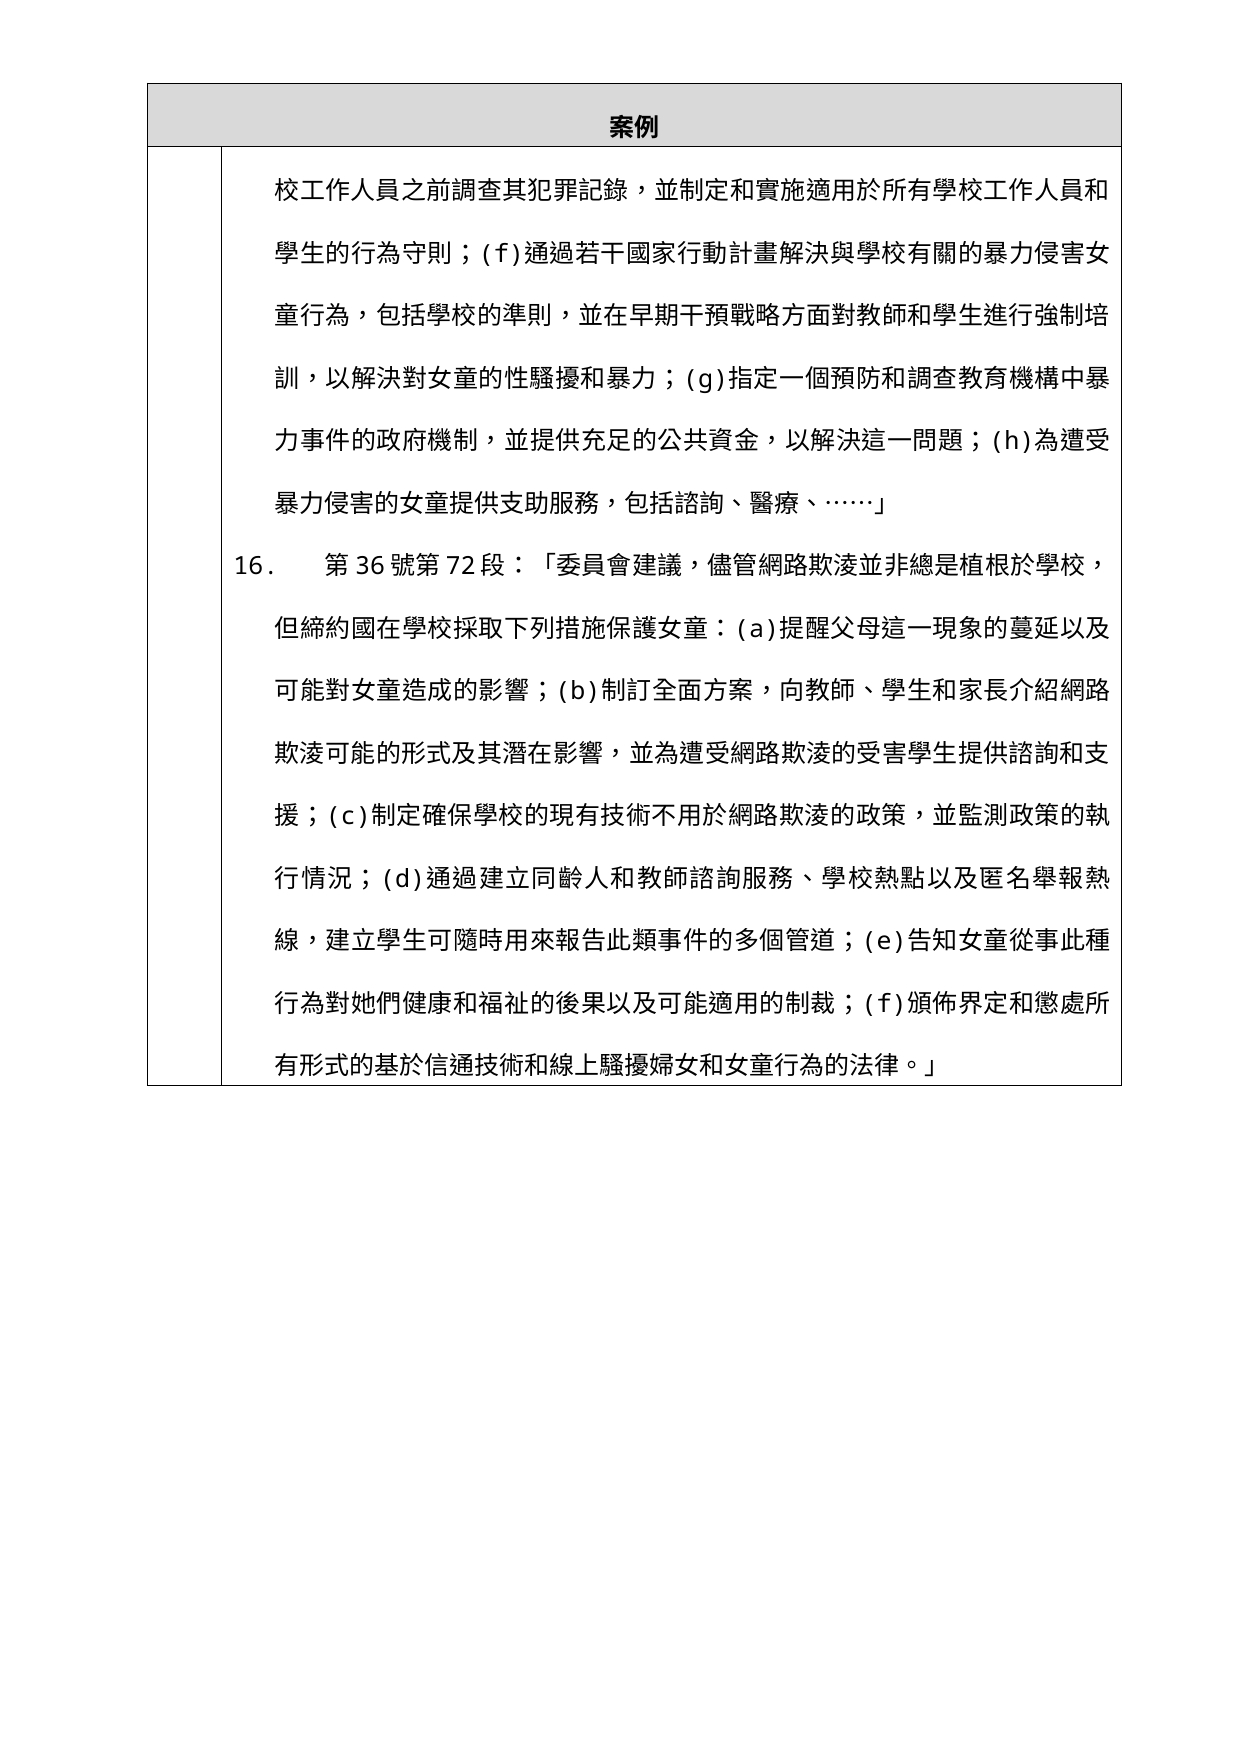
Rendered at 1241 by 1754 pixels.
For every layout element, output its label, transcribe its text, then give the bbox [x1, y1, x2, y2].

table_header 案例 [148, 84, 1121, 146]
table_cell CEDAW條文： 第2條：「締約各國譴責對婦女一切形式的歧視，協議立即用一切適當辦法，推行消除對婦女歧視的政策。為此目的，承擔：……（b）採取適當立法和其他措施，包括在適當情況下實行制裁，以禁止對婦女的一切歧視；（c）為婦女確立與男子平等權利的法律保護，通過各國的主管法庭及其他公共機構，保證切實保護婦女不受任何歧視；（d）不採取任何歧視婦女的行為或做法，並保證政府當局和公共機構的行動都不違背這項義務；（e）採取一切適當措施，消除任何個人、組織或企業對婦女的歧視；（f）採取一切適當措施，包括制定法律，以修改或廢除構成對婦女歧視的現行法律、規章、習俗和慣例；……」 一般性建議： 第19號第6段：「《公約》第1條界定對婦女的歧視。歧視的定義包括基於性別的暴力，即針對其為女性而施加暴力或不成比例地影響女性。包括身體、心理或性的傷害、痛苦、施加威脅、壓制和剝奪其他行動自由。基於性別的暴力可能違犯《公約》的具體條款，不論這些條款是否明文提到暴力。」 第19號第7段：「基於性別的暴力，損害或阻礙婦女享有基於一般國際法或具體的人權公約所載列的人權和基本自由，符合《公約》第1條所指的歧視。該等權利和自由包含：……；(b)不受酷刑、不人道或有辱人格的待遇或懲罰的權利；……(d)自由和人身安全權利；(e)基於法律受平等保護權；……」 第19號第24段：「……消除對婦女歧視委員會建議：……(b)締約國應確保關於家庭暴力與虐待、性侵害、性攻擊及其他基於性別暴力的法律，均能充分保護所有婦女並且尊重其人格完整和尊嚴。應向受害者提供適當保護和支援服務。向司法和執法人員及其他公務員提供性別敏感度的培訓，對於有效執行《公約》是根本必要的；……(i)應提供有效的申訴程序和補救辦法，包括賠償損失；……(k)締約國應為家庭暴力、性侵害、性攻擊及其他基於性別的暴力的受害者建立服務或給予支助，包括收容所、特別受過訓練的保健工作者、康復和諮詢；……(t)締約國應採取一切必要的法律及其他措施，有效保護婦女不受基於性別的暴力，其他則包括：i.有效的法律措施，包括刑事處罰、民事補救和賠償措施，以保護婦女不受各種暴力，包括家庭暴力和虐待、工作單位的性攻擊和性騷擾；……iii.保護措施，包括為身為暴力受害者或易遭受暴力的婦女提供收容所、諮詢、康復和支助服務；……」 第28號第19段：「關於對婦女的暴力行為，第19號一般性建議指出，以性和性別為由對婦女的歧視，包括：基於性別的暴力、因婦女的性別而對之施加的暴力，或不成比例地影響婦女的暴力。……在防止、調查、起訴和懲處基於性別的暴力行為，締約國有恪盡職責的義務。」 第33號第15段：「關於可訴性，委員會建議締約國：(a)確保法律承認並納入權利和相關法律保護，提高司法系統對性別平等問題的敏感度；……(i)確保婦女人權維護者能夠獲得司法救助，並得到保護以免遭受騷擾、威脅、報復和暴力。」 第33號第16段：「關於司法系統的可得性，委員會建議締約國：……(b)在暴力侵害婦女的案件中，確保婦女能夠獲得經濟援助，使用危機中心、收容所、熱線，以及獲得醫療、心理社會和輔導服務；……」 第33號第17段：「關於司法系統的可及性，委員會建議締約國：……(f)建立司法救助中心，如包括各種法律和社會服務的“一站式服務中心”，以減少婦女為獲得司法救助而必須採取的步驟。這類中心可以在暴力侵害婦女行為、家庭問題、醫療衛生、社會保障、就業、財產和移民等領域為婦女提供法律諮詢和援助、提起法律程式和協調支助服務。所有婦女，包括貧困婦女和/或農村和偏遠地區婦女必須能夠利用這些中心；……」 第33號第51段：「委員會建議締約國：……(e)採取措施，包括制定立法，以保護婦女不受各種網路犯罪之害；……(g)採用保密和性別敏感的方式，以避免在任何法律程式中，包括在問訊、取證和其他相關調查程式中使婦女蒙羞，包括二次傷害暴力受害人；(h)審查證據規則及其實施，特別是在暴力侵害婦女案件中實施規則的情況，並採取措施，適當考慮到在刑事訴訟中受害人和被告人的公平審判權，確保舉證要求不致造成諸多限制、缺乏靈活性或受到性別陳規定型觀念影響；(i)改進本國刑事司法機關應對家庭暴力的能力，包括對緊急求援電話進行錄音，拍攝破壞財物和暴力跡象的圖片證據及考慮醫生和社會工作者的報告；即使沒有目擊證人，這些報告也可以顯示出暴力對受害人身心健康和社會福祉造成的嚴重影響；(j)採取措施保證婦女在申請保護令時不受不當延誤，並保證及時公正地審訊所有觸犯刑法的性別歧視案件，包括涉及暴力的案件；(k)為員警和醫務人員制定收集和保全暴力侵害婦女案件的法醫證據的程式，並培訓足夠的員警和法務、法醫人員進行周密的刑事調查；……」 第33號第58段：「委員會建議締約國：(a)告知婦女其使用調解、和解、仲裁和合作解決爭端辦法的權利；(b)保證替代性爭端解決程式不限制婦女在任何法律領域尋求司法或其他補救措施，並且不會導致進一步侵犯其權利；(c)確保在任何情況下不得將暴力侵害婦女案件，包括家庭暴力案件，移送任何替代性爭端解決程式處理。」 第35號第29段：「委員會建議締約國實施下列立法措施：(a)確保將構成對婦女身體、性或心理完整權侵犯的所有領域的一切形式基於性別的暴力侵害婦女行為定為刑事罪，並從速引入或加強與罪行嚴重程度相當的法律制裁以及民事補救措施；(b)確保所有法律制度，包括多元法律制度保護遭受基於性別的暴力侵害的婦女受害人/倖存者，並確保她們可根據第33號一般性建議規定的指導獲得司法救助和有效補救；……」 第35號第30段：「委員會建議締約國實施下列預防措施：……(b)(二)制定提高認識的方案，提高對基於性別的暴力侵害婦女行為不可接受且有害無利觀點的認識，提供禁止性暴力侵害的可用法律管道，並鼓勵旁觀者報告此類暴力並加以干預；化解遭受此類暴力行為的受害人/倖存者所蒙受的恥辱；以及瓦解普遍持有的歸咎受害人的信條，即女性應為其自身安全以及所遭受的暴力承擔責任。這些方案應針對社會各階層的婦女和男子；包括地方一級在內的參與預防和防範的教育、保健、社會服務和執法人員以及其他專業人員和機構；傳統和宗教領袖；以及犯下任何形式的基於性別的暴力的施害者，以避免累犯；……(d)(一)鼓勵制定或加強線上或社交媒體組織等媒體組織的自律機制，旨在消除與婦女和男子或特定婦女群體有關的性別陳規定型觀念，解決利用它們的服務和平臺實施的基於性別的暴力侵犯婦女的行為；……(f)鼓勵通過利用獎勵和企業責任示範及其他機制讓企業和跨國公司等私人部門參與進來，努力消除一切形式的基於性別的暴力侵害婦女行為，並加強其為此種暴力行為的行動範圍承擔的責任，這有必要使用涉及在工作場所發生的或影響工作婦女的一切形式的基於性別的暴力侵害婦女的議定書和程式，包括有效、可獲取的內部申訴程式，對它們的使用不應排除訴諸執法當局，且應涉及受害人/倖存者在工作場所的應享權利。」 第35號第31段：「委員會建議締約國實施下列保護措施：(a)通過和執行有效的措施，在提起法律訴訟前後及過程中保護並協助投訴基於性別的暴力的婦女起訴者及為此作證的證人，包括：(一)按照第33號一般性建議保護其隱私和安全，包括利用對性別敏感的法庭程式和措施，銘記受害人/倖存者、證人和被告的正當程式權；(二)在無需受害人/倖存者提起法律訴訟的情況下提供適當、可獲取的保護機制，以防範進一步暴力或潛在暴力，包括為身心障礙受害人消除交流障礙。這方面的機制應當包括由一系列有效措施構成的即時風險評估和保護，以及在適當時下達並監測驅逐、防範、限制或緊急禁止被指控施害者的命令，包括對違法行為予以適當制裁。保護措施應避免向婦女受害人/倖存者強加不必要的經濟、官僚主義或個人負擔。施害者或被指控施害者在訴訟程式中及訴訟之後的權利或權利主張，包括在財產、隱私、兒童監護、獲得機會、聯絡和探訪方面的權利或權利主張應由婦女和兒童享有的生命及身體、性和心理完整的人權決定，並受兒童最高利益的原則指導；(三)確保婦女受害人/倖存者及其家庭成員無償獲得經濟援助，或低價獲得高品質的法律援助，醫療、社會心理和諮詢服務，教育，可負擔得起的住房、土地、兒童保育、培訓和就業機會。保健服務應針對創傷提供，並包括及時和全面的心理、性和生殖健康服務，包括緊急避孕和愛滋病毒的接觸後防禦。締約國應提供專業化的婦女支助服務，例如，提供全天候的免費救助熱線，足夠數量的安全、配備齊全的危機、支助和轉診中心，並視需要為婦女及其子女和其他家庭成員提供適當住所；(四)為居住在寄宿式護理院、庇護營和剝奪自由場所等公共機構的婦女提供與基於性別的暴力有關的保護和支助措施；(五)建立並實施適當的多部門轉介機制，確保此類行為的倖存者有效獲得全面的服務，確保非政府婦女組織充分參與並與之開展合作；(b)確保關乎受害人/倖存者的所有法律程式、保護和支援措施以及服務尊重並加強她們的自主性。締約國應將它們提供給所有婦女，特別是那些受交叉形式的歧視影響的婦女，考慮其子女及其他受撫養人的具體需求，使之可在全國範圍內獲取，且不論居民身份如何、或能力如何，或提供給願意配合對被指控的施害者提起法律訴訟的人。締約國還應尊重不駁回原則；……」 第35號第32段：「委員會建議締約國採取下列有關起訴和懲罰基於性別的暴力侵害婦女行為的措施：(a)確保受害人可有效訴諸法院和法庭，相關當局對基於性別的暴力侵害婦女行為的所有案件做出有效應對，包括適用刑事法，並視情況以公平、公正、及時、高效的方式正式起訴被控施害者，並施以適當懲罰。不應將費用或法院收費強加給受害人/倖存者；(b)確保不對基於性別的暴力侵害婦女行為強制適用非訴訟糾紛解決程式，包括調解與和解。這些程式應僅在專業小組在以往的評價中確保征得受害人自願、知情的同意且無跡象表明對受害人/倖存者或其家庭成員造成進一步風險時使用，並且在使用時應予以嚴格規範。這些程式應增強受害人/倖存者的權能，並由經過專門訓練瞭解並適當干預基於性別的暴力侵害婦女行為的案件的專家提供，確保充分保護婦女和兒童的權利，並以不帶成見或不再使婦女受害的方式進行干預。非訴訟糾紛解決程式不應妨礙婦女訴諸正式司法。」 第35號第33段：「委員會建議締約國在賠償方面實施以下措施：(a)為遭受基於性別的暴力侵害婦女行為的受害人/倖存者提供有效賠償。按照第28號一般性建議、第30號一般性建議和第33號一般性建議，這些補償應包括不同的措施，例如金錢補償，提供法律、社會和保健服務，包括有助於全面康復的性、生殖和心理健康服務，以及抵償和保證不再發生。這樣的補救措施應適足、從速歸責、全面、與所受傷害嚴重程度相稱；(b)設立賠償專項基金，或將撥款納入現有基金的預算中，包括納入過渡司法機制下，用以賠償遭受基於性別的暴力侵害婦女行為的受害人。締約國應執行不妨礙受害人/倖存者尋求司法補救的行政性賠償權利的計畫，制定轉型式賠償方案，幫助解決導致或極大推動侵犯行為的歧視根源或不利處境，同時考慮到個人、制度和架構各方面。應優先考慮受害人/倖存者的能動性、願望、決定、安全、尊嚴和完整性。」 第36號第69段：「委員會建議締約國採取以下措施，遏制對女童和婦女進行與教育機構和學校教育相關的暴力行為，從而保護她們獲得尊重和尊嚴的權利：(a)頒佈和實施適當的法律、政策和程式，以禁止和消除在教育機構內和周圍對女童和婦女的暴力行為，包括語言和精神虐待、盯梢騷擾、性騷擾和性暴力、身體暴力和剝削；……(c)確保在學校受到暴力影響的婦女和女童能有效訴諸司法和獲得補救；(d)處理暴力侵害女童和婦女的案件，具體途徑包括保密和獨立的報告機制、有效的調查、適當情況下提起刑事訴訟、對施害者給予恰當的處罰以及為受害者和倖存者提供服務；(e)確保所有女童和婦女在教育機構遭受暴力侵害的案件被舉報和記錄，在聘用學校工作人員之前調查其犯罪記錄，並制定和實施適用於所有學校工作人員和學生的行為守則；(f)通過若干國家行動計畫解決與學校有關的暴力侵害女童行為，包括學校的準則，並在早期干預戰略方面對教師和學生進行強制培訓，以解決對女童的性騷擾和暴力；(g)指定一個預防和調查教育機構中暴力事件的政府機制，並提供充足的公共資金，以解決這一問題；(h)為遭受暴力侵害的女童提供支助服務，包括諮詢、醫療、……」 第36號第72段：「委員會建議，儘管網路欺淩並非總是植根於學校，但締約國在學校採取下列措施保護女童：(a)提醒父母這一現象的蔓延以及可能對女童造成的影響；(b)制訂全面方案，向教師、學生和家長介紹網路欺淩可能的形式及其潛在影響，並為遭受網路欺淩的受害學生提供諮詢和支援；(c)制定確保學校的現有技術不用於網路欺淩的政策，並監測政策的執行情況；(d)通過建立同齡人和教師諮詢服務、學校熱點以及匿名舉報熱線，建立學生可隨時用來報告此類事件的多個管道；(e)告知女童從事此種行為對她們健康和福祉的後果以及可能適用的制裁；(f)頒佈界定和懲處所有形式的基於信通技術和線上騷擾婦女和女童行為的法律。」 [222, 147, 1121, 1085]
table_cell [148, 147, 221, 1085]
